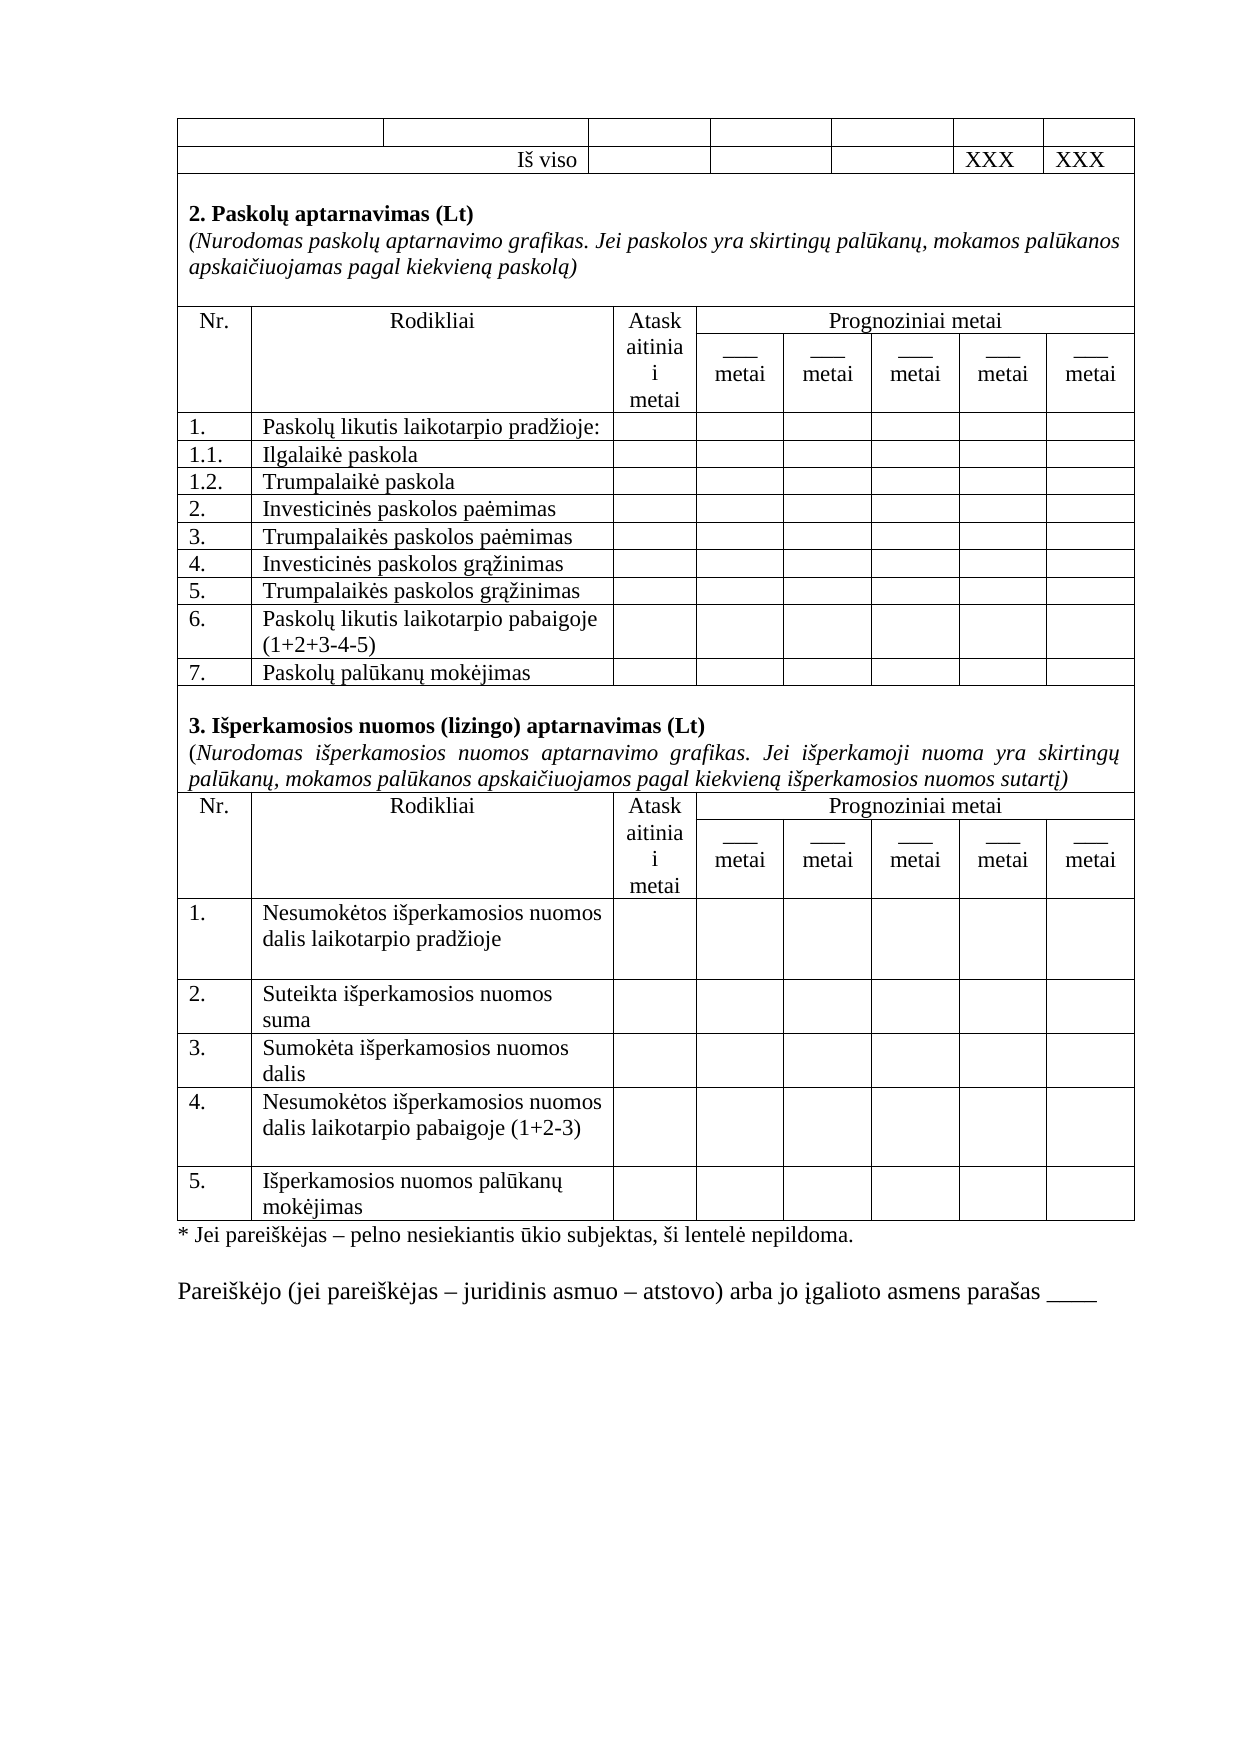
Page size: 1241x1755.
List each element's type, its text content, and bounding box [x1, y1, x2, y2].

table_cell ___ metai [1047, 334, 1134, 412]
table_cell [872, 550, 959, 577]
table_cell [614, 413, 696, 439]
table_cell Trumpalaikės paskolos grąžinimas [252, 578, 613, 604]
table_cell Paskolų likutis laikotarpio pradžioje: [252, 413, 613, 439]
table_cell [872, 441, 959, 467]
table_cell [784, 468, 871, 494]
table_cell Išperkamosios nuomos palūkanų mokėjimas [252, 1167, 613, 1220]
table_cell [872, 495, 959, 522]
table_cell 2. [178, 980, 251, 1033]
table_cell [697, 495, 783, 522]
table_cell [960, 523, 1046, 549]
table_cell 2. Paskolų aptarnavimas (Lt) (Nurodomas paskolų aptarnavimo grafikas. Jei paskolos yra skirtingų palūkanų, mokamos palūkanos apskaičiuojamas pagal kiekvieną paskolą) [178, 174, 1134, 306]
table_cell [614, 1088, 696, 1166]
table_cell [1047, 980, 1134, 1033]
table_cell [697, 605, 783, 658]
table_cell [1047, 605, 1134, 658]
table_cell [960, 605, 1046, 658]
text * Jei pareiškėjas – pelno nesiekiantis ūkio subjektas, ši lentelė nepildoma. [177, 1221, 1122, 1247]
table_cell [1047, 550, 1134, 577]
table_cell 5. [178, 578, 251, 604]
table_cell [614, 468, 696, 494]
table_cell [832, 119, 953, 146]
table_cell Ataskaitiniai metai [614, 793, 696, 898]
table_cell Nesumokėtos išperkamosios nuomos dalis laikotarpio pradžioje [252, 899, 613, 979]
table_cell [697, 1088, 783, 1166]
table_cell Ataskaitiniai metai [614, 307, 696, 412]
table_cell [697, 413, 783, 439]
table_cell [832, 147, 953, 173]
table_cell [960, 1088, 1046, 1166]
table_cell [614, 441, 696, 467]
table_cell [1047, 1088, 1134, 1166]
table_cell Suteikta išperkamosios nuomos suma [252, 980, 613, 1033]
table_cell [784, 980, 871, 1033]
table_cell ___ metai [784, 820, 871, 898]
table_cell 6. [178, 605, 251, 658]
table_cell [697, 1034, 783, 1087]
table_cell Paskolų likutis laikotarpio pabaigoje (1+2+3-4-5) [252, 605, 613, 658]
table_cell [697, 523, 783, 549]
table_cell [711, 147, 831, 173]
table_cell Trumpalaikė paskola [252, 468, 613, 494]
table_cell [784, 441, 871, 467]
table_cell Rodikliai [252, 307, 613, 412]
table_cell [384, 119, 588, 146]
table_cell [1047, 441, 1134, 467]
table_cell Nr. [178, 307, 251, 412]
table_cell [697, 980, 783, 1033]
table_cell [960, 578, 1046, 604]
table_cell Iš viso [178, 147, 588, 173]
table_cell [784, 1088, 871, 1166]
table_cell [614, 578, 696, 604]
table_cell [614, 1034, 696, 1087]
table_cell ___ metai [960, 820, 1046, 898]
table_cell 5. [178, 1167, 251, 1220]
table_cell [784, 1167, 871, 1220]
table_cell [954, 119, 1043, 146]
table_cell [784, 495, 871, 522]
table_cell ___ metai [697, 334, 783, 412]
table_cell Rodikliai [252, 793, 613, 898]
table_cell [872, 1167, 959, 1220]
table_cell [784, 1034, 871, 1087]
table_cell [1047, 899, 1134, 979]
table_cell 4. [178, 1088, 251, 1166]
table_cell 3. Išperkamosios nuomos (lizingo) aptarnavimas (Lt) (Nurodomas išperkamosios nuomos aptarnavimo grafikas. Jei išperkamoji nuoma yra skirtingų palūkanų, mokamos palūkanos apskaičiuojamos pagal kiekvieną išperkamosios nuomos sutartį) [178, 686, 1134, 792]
table_cell [1047, 578, 1134, 604]
table_cell 1.2. [178, 468, 251, 494]
table_cell [589, 119, 710, 146]
table_cell [960, 899, 1046, 979]
table_cell [960, 980, 1046, 1033]
table_cell [697, 1167, 783, 1220]
table_cell [1047, 1034, 1134, 1087]
table_cell [872, 659, 959, 685]
table_cell [697, 659, 783, 685]
table_cell [614, 659, 696, 685]
table_cell [960, 1034, 1046, 1087]
table_cell [784, 578, 871, 604]
table_cell [589, 147, 710, 173]
table_cell ___ metai [872, 334, 959, 412]
table_cell Nr. [178, 793, 251, 898]
table_cell Prognoziniai metai [697, 793, 1134, 819]
table_cell [697, 550, 783, 577]
table_cell [960, 659, 1046, 685]
table_cell 1.1. [178, 441, 251, 467]
table_cell Ilgalaikė paskola [252, 441, 613, 467]
text Pareiškėjo (jei pareiškėjas – juridinis asmuo – atstovo) arba jo įgalioto asmens parašas ____ [177, 1276, 1122, 1305]
table_cell XXX [1044, 147, 1134, 173]
table_cell [697, 441, 783, 467]
table_cell [614, 605, 696, 658]
table_cell [1047, 495, 1134, 522]
table_cell 7. [178, 659, 251, 685]
table_cell Sumokėta išperkamosios nuomos dalis [252, 1034, 613, 1087]
table_cell [614, 550, 696, 577]
table_cell [614, 899, 696, 979]
table_cell 4. [178, 550, 251, 577]
table_cell ___ metai [697, 820, 783, 898]
table_cell Nesumokėtos išperkamosios nuomos dalis laikotarpio pabaigoje (1+2-3) [252, 1088, 613, 1166]
table_cell [872, 578, 959, 604]
table_cell [784, 523, 871, 549]
table_cell [784, 659, 871, 685]
table_cell [1047, 468, 1134, 494]
table_cell [784, 605, 871, 658]
table_cell [1047, 523, 1134, 549]
table_cell [960, 441, 1046, 467]
table_cell [614, 523, 696, 549]
table_cell [872, 1034, 959, 1087]
table_cell XXX [954, 147, 1043, 173]
table_cell [1047, 413, 1134, 439]
table_cell [872, 605, 959, 658]
table_cell ___ metai [784, 334, 871, 412]
table_cell [960, 413, 1046, 439]
table_cell [784, 550, 871, 577]
table_cell [960, 1167, 1046, 1220]
table_cell [872, 468, 959, 494]
table_cell [872, 980, 959, 1033]
table_cell [697, 899, 783, 979]
table_cell [872, 899, 959, 979]
table_cell ___ metai [1047, 820, 1134, 898]
table_cell [614, 1167, 696, 1220]
table_cell ___ metai [960, 334, 1046, 412]
table_cell [1044, 119, 1134, 146]
table_cell Investicinės paskolos paėmimas [252, 495, 613, 522]
table_cell [614, 980, 696, 1033]
table_cell [784, 413, 871, 439]
table_cell ___ metai [872, 820, 959, 898]
table_cell 2. [178, 495, 251, 522]
table_cell Investicinės paskolos grąžinimas [252, 550, 613, 577]
table_cell [697, 468, 783, 494]
table_cell 1. [178, 413, 251, 439]
table_cell [614, 495, 696, 522]
table_cell [960, 495, 1046, 522]
table_cell Trumpalaikės paskolos paėmimas [252, 523, 613, 549]
table_cell [178, 119, 383, 146]
table_cell [960, 468, 1046, 494]
table_cell [1047, 659, 1134, 685]
table_cell Prognoziniai metai [697, 307, 1134, 333]
table_cell [872, 1088, 959, 1166]
table_cell 3. [178, 1034, 251, 1087]
table_cell Paskolų palūkanų mokėjimas [252, 659, 613, 685]
table_cell [960, 550, 1046, 577]
table_cell [872, 413, 959, 439]
table_cell 1. [178, 899, 251, 979]
table_cell [872, 523, 959, 549]
table_cell [697, 578, 783, 604]
table_cell 3. [178, 523, 251, 549]
table_cell [784, 899, 871, 979]
table_cell [711, 119, 831, 146]
table_cell [1047, 1167, 1134, 1220]
